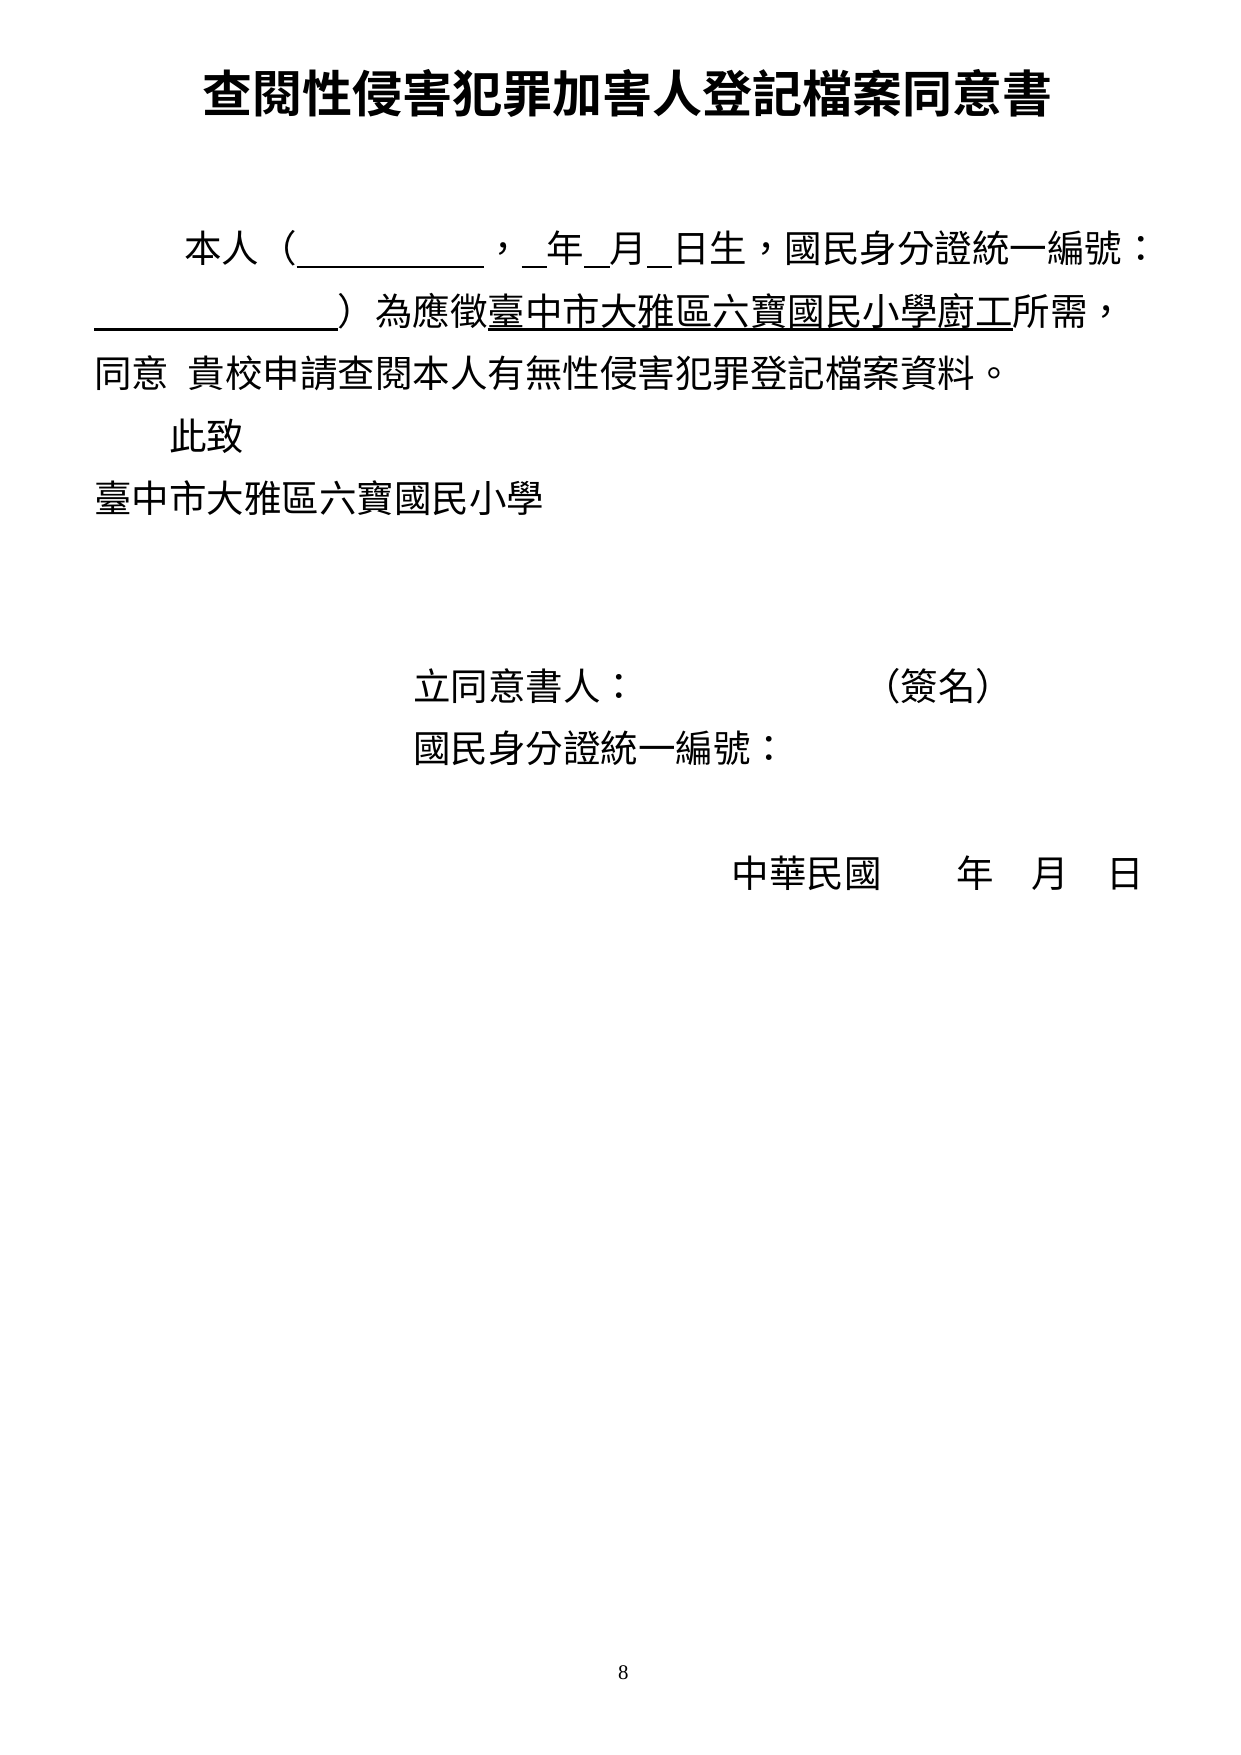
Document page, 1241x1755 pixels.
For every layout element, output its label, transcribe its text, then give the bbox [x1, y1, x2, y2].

text 立同意書人： （簽名） [94, 642, 1144, 705]
text 查閱性侵害犯罪加害人登記檔案同意書 [94, 17, 1160, 142]
text 臺中市大雅區六寶國民小學 [94, 455, 1144, 517]
text 中華民國 年 月 日 [94, 830, 1144, 892]
text 國民身分證統一編號： [94, 705, 1144, 767]
text 本人（ ， 年 月 日生，國民身分證統一編號： ）為應徵臺中市大雅區六寶國民小學廚工所需，同意 貴校申請查閱本人有無性侵害犯罪登記檔案資料。 [94, 205, 1144, 392]
text 此致 [94, 392, 1144, 455]
